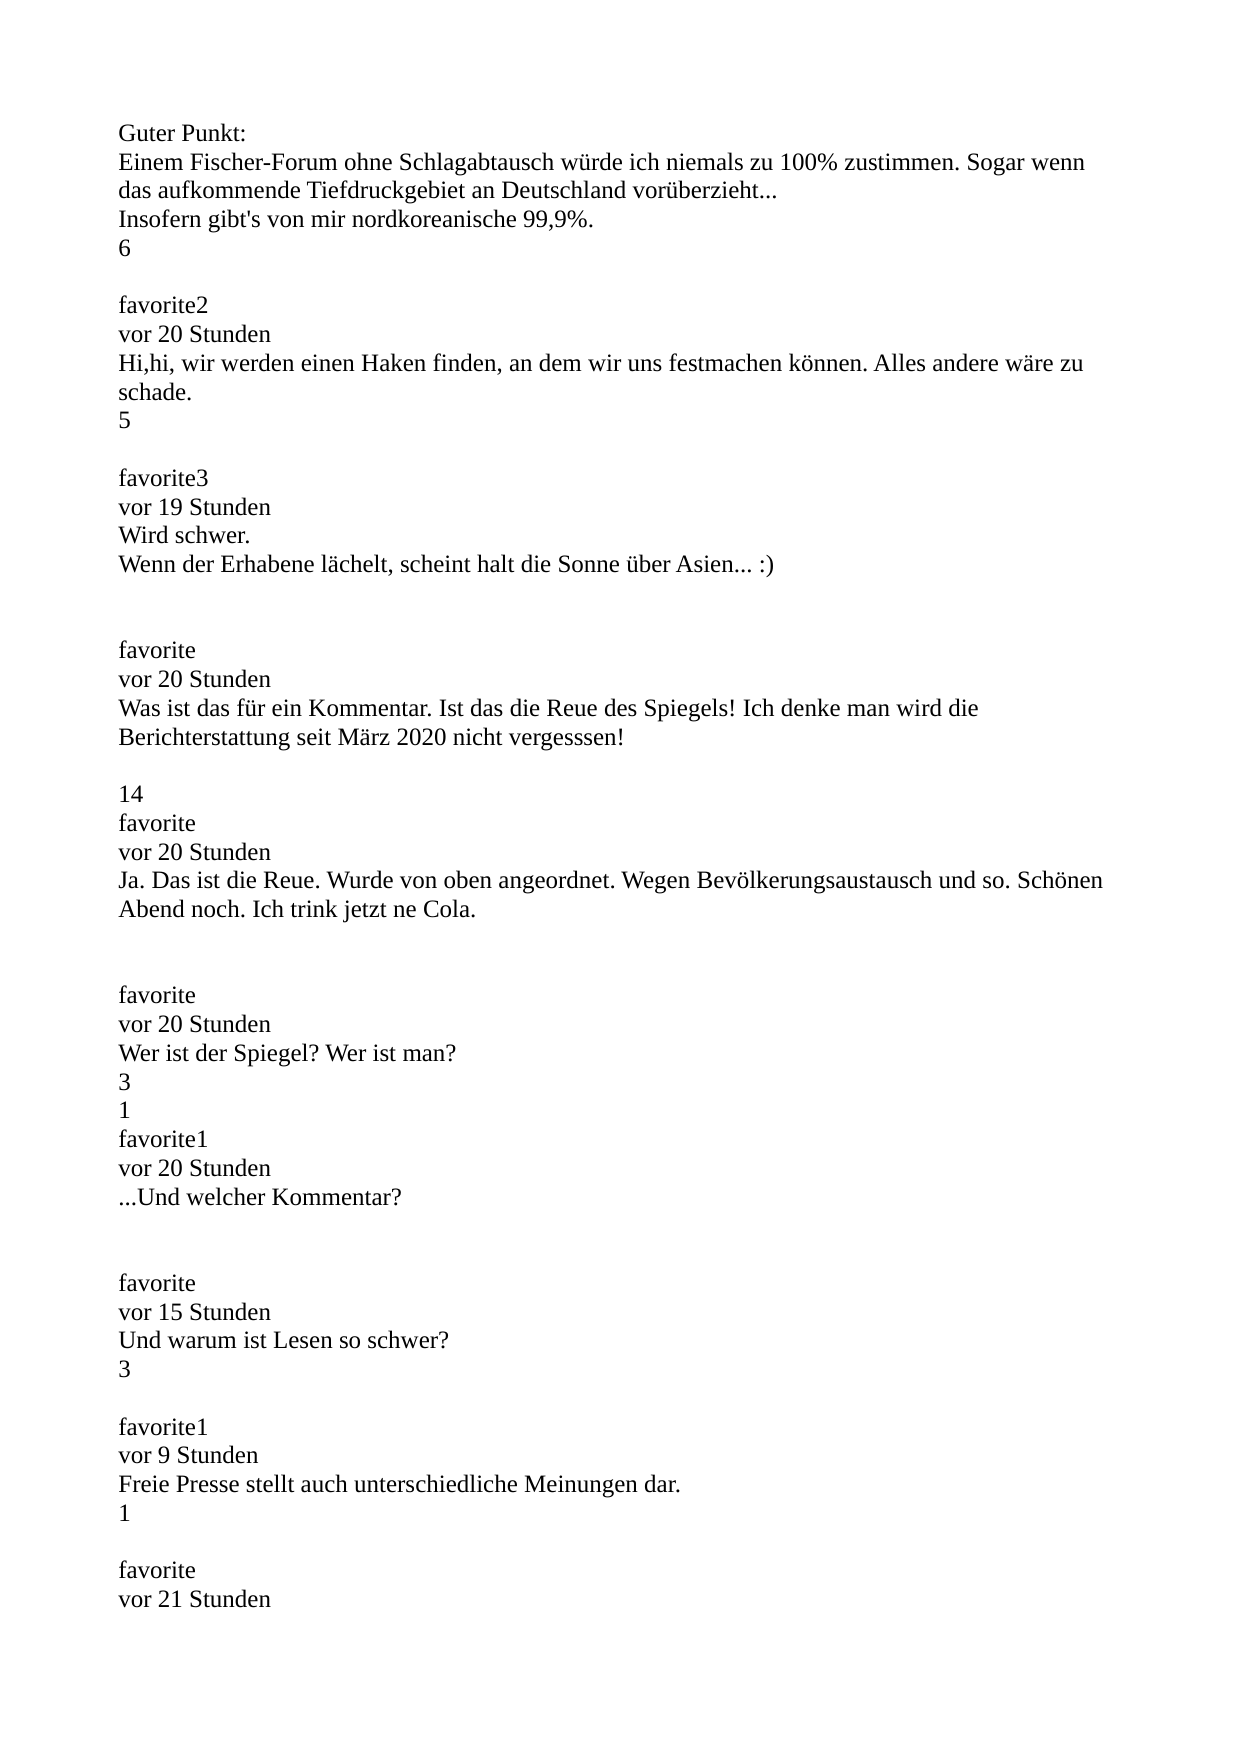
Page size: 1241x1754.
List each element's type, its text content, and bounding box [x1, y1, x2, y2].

text Wird schwer. [118, 521, 1122, 549]
text Einem Fischer-Forum ohne Schlagabtausch würde ich niemals zu 100% zustimmen. Sogar wenn das aufkommende Tiefdruckgebiet an Deutschland vorüberzieht... [118, 147, 1122, 204]
text vor 19 Stunden [118, 492, 1122, 521]
text 5 [118, 406, 1122, 434]
text Freie Presse stellt auch unterschiedliche Meinungen dar. [118, 1469, 1122, 1498]
text vor 20 Stunden [118, 319, 1122, 348]
text ...Und welcher Kommentar? [118, 1182, 1122, 1211]
text favorite [118, 981, 1122, 1009]
text Wer ist der Spiegel? Wer ist man? [118, 1038, 1122, 1067]
text vor 20 Stunden [118, 837, 1122, 866]
text Hi,hi, wir werden einen Haken finden, an dem wir uns festmachen können. Alles andere wäre zu schade. [118, 348, 1122, 406]
text 3 [118, 1354, 1122, 1383]
text vor 20 Stunden [118, 1009, 1122, 1038]
text favorite1 [118, 1412, 1122, 1441]
text 1 [118, 1498, 1122, 1527]
text 6 [118, 233, 1122, 262]
text 14 [118, 779, 1122, 808]
text Wenn der Erhabene lächelt, scheint halt die Sonne über Asien... :) [118, 549, 1122, 578]
text vor 9 Stunden [118, 1441, 1122, 1469]
text Was ist das für ein Kommentar. Ist das die Reue des Spiegels! Ich denke man wird die Berichterstattung seit März 2020 nicht vergesssen! [118, 693, 1122, 751]
text favorite [118, 636, 1122, 664]
text vor 15 Stunden [118, 1297, 1122, 1326]
text favorite3 [118, 463, 1122, 492]
text favorite [118, 1556, 1122, 1584]
text vor 20 Stunden [118, 664, 1122, 693]
text Und warum ist Lesen so schwer? [118, 1326, 1122, 1354]
text 3 [118, 1067, 1122, 1096]
text favorite [118, 1268, 1122, 1297]
text vor 20 Stunden [118, 1153, 1122, 1182]
text Insofern gibt's von mir nordkoreanische 99,9%. [118, 204, 1122, 233]
text favorite [118, 808, 1122, 837]
text favorite1 [118, 1124, 1122, 1153]
text Ja. Das ist die Reue. Wurde von oben angeordnet. Wegen Bevölkerungsaustausch und so. Schönen Abend noch. Ich trink jetzt ne Cola. [118, 866, 1122, 923]
text Guter Punkt: [118, 118, 1122, 147]
text favorite2 [118, 291, 1122, 319]
text 1 [118, 1096, 1122, 1124]
text vor 21 Stunden [118, 1584, 1122, 1613]
